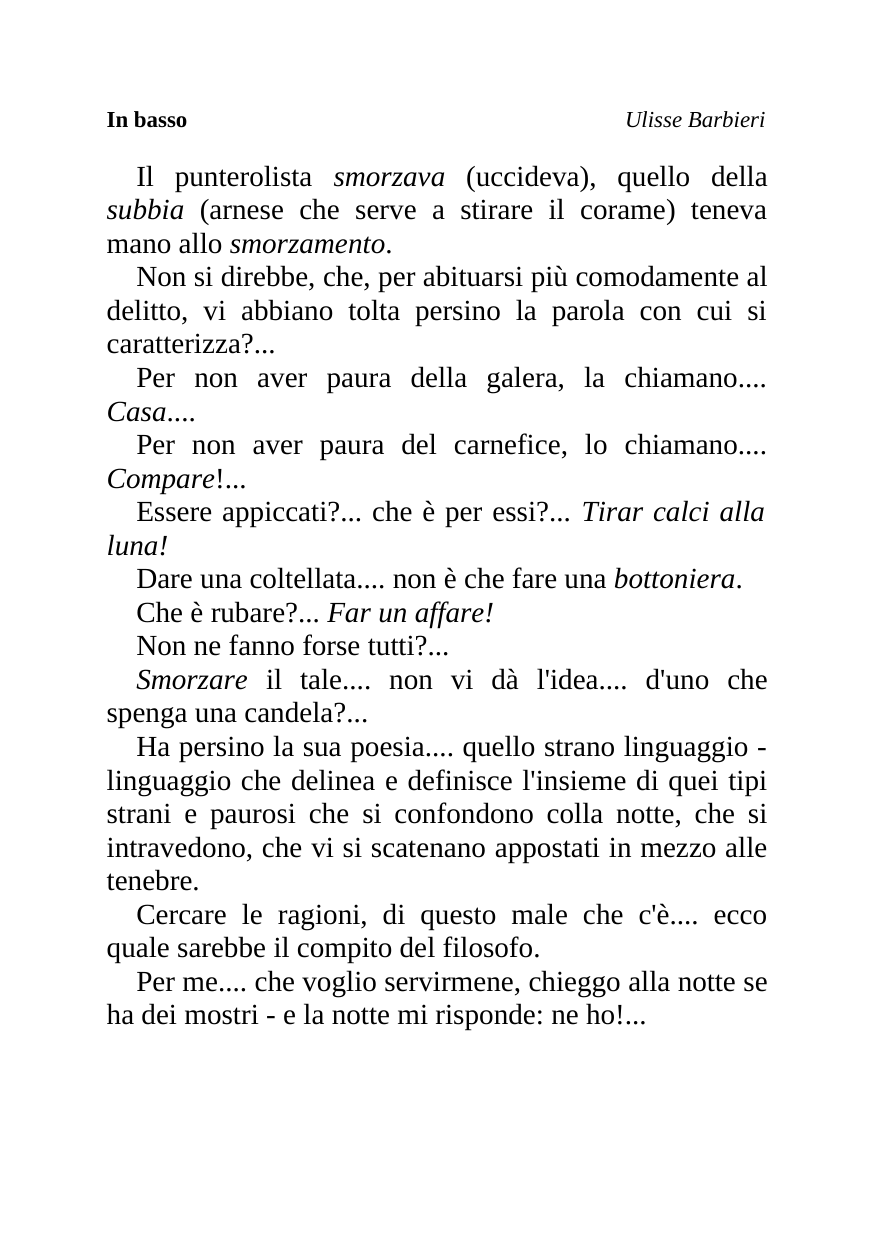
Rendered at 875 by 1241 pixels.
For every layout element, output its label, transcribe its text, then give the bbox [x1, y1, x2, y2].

text Smorzare il tale.... non vi dà l'idea.... d'uno che spenga una candela?... [106, 662, 768, 729]
text Non ne fanno forse tutti?... [106, 628, 768, 662]
text Non si direbbe, che, per abituarsi più comodamente al delitto, vi abbiano tolta persino la parola con cui si caratterizza?... [106, 259, 768, 360]
text Ha persino la sua poesia.... quello strano linguaggio - linguaggio che delinea e definisce l'insieme di quei tipi strani e paurosi che si confondono colla notte, che si intravedono, che vi si scatenano appostati in mezzo alle tenebre. [106, 729, 768, 897]
text Cercare le ragioni, di questo male che c'è.... ecco quale sarebbe il compito del filosofo. [106, 897, 768, 964]
text Per non aver paura della galera, la chiamano.... Casa.... [106, 360, 768, 427]
text Essere appiccati?... che è per essi?... Tirar calci alla luna! [106, 494, 768, 561]
text Per non aver paura del carnefice, lo chiamano.... Compare!... [106, 427, 768, 494]
text Per me.... che voglio servirmene, chieggo alla notte se ha dei mostri - e la notte mi risponde: ne ho!... [106, 964, 768, 1031]
text Che è rubare?... Far un affare! [106, 595, 768, 628]
text Dare una coltellata.... non è che fare una bottoniera. [106, 561, 768, 595]
text Il punterolista smorzava (uccideva), quello della subbia (arnese che serve a stirare il corame) teneva mano allo smorzamento. [106, 159, 768, 259]
